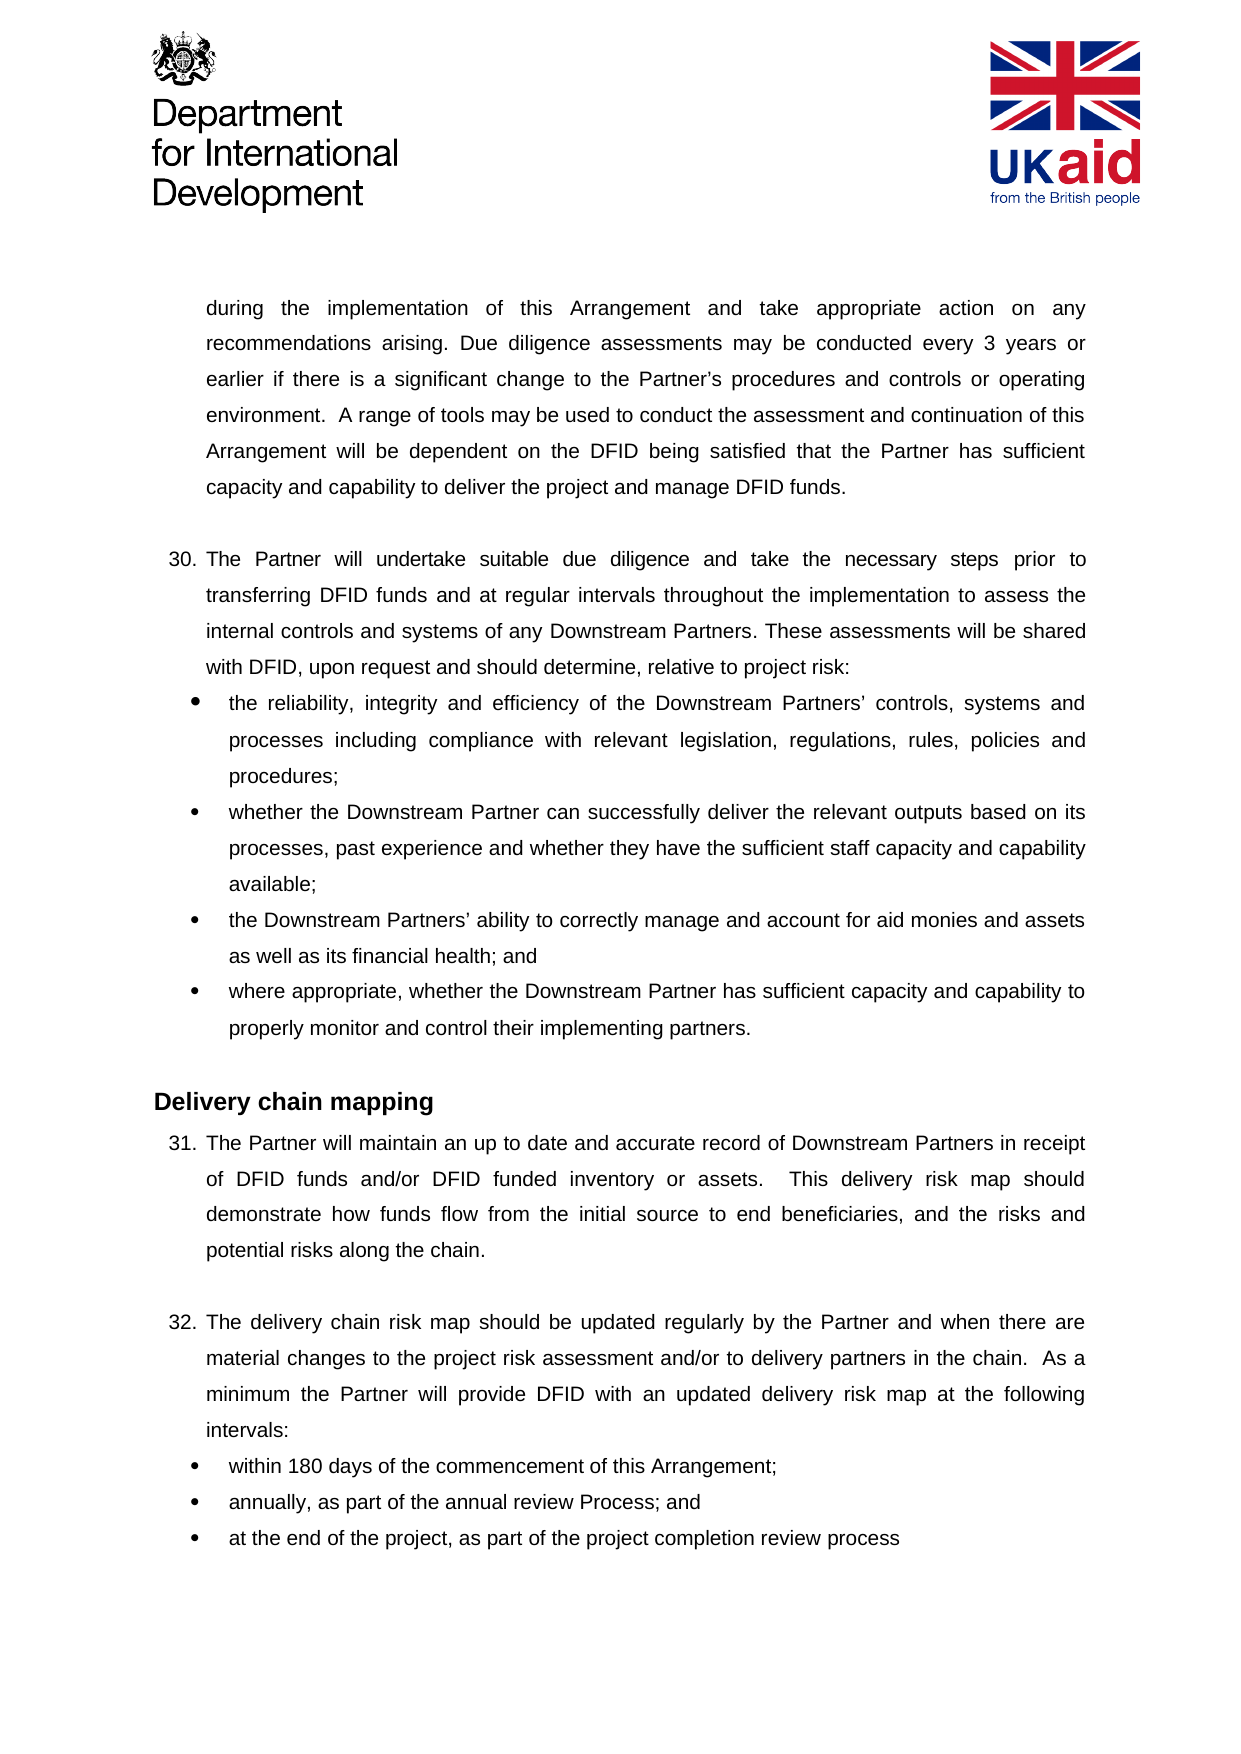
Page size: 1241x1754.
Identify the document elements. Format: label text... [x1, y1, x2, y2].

list within 180 days of the commencement of this Arrangement; [191, 1454, 1087, 1478]
list at the end of the project, as part of the project completion review process [191, 1526, 1087, 1550]
list the reliability, integrity and efficiency of the Downstream Partners’ controls, systems and processes including compliance with relevant legislation, regulations, rules, policies and procedures; [191, 691, 1087, 787]
list The Partner will maintain an up to date and accurate record of Downstream Partners in receipt of DFID funds and/or DFID funded inventory or assets. This delivery risk map should demonstrate how funds flow from the initial source to end beneficiaries, and the risks and potential risks along the chain. [168, 1130, 1087, 1262]
list during the implementation of this Arrangement and take appropriate action on any recommendations arising. Due diligence assessments may be conducted every 3 years or earlier if there is a significant change to the Partner’s procedures and controls or operating environment. A range of tools may be used to conduct the assessment and continuation of this Arrangement will be dependent on the DFID being satisfied that the Partner has sufficient capacity and capability to deliver the project and manage DFID funds. [168, 295, 1087, 499]
list where appropriate, whether the Downstream Partner has sufficient capacity and capability to properly monitor and control their implementing partners. [191, 979, 1087, 1039]
text Delivery chain mapping [153, 1087, 1087, 1116]
list whether the Downstream Partner can successfully deliver the relevant outputs based on its processes, past experience and whether they have the sufficient staff capacity and capability available; [191, 799, 1087, 895]
list annually, as part of the annual review Process; and [191, 1490, 1087, 1514]
list The Partner will undertake suitable due diligence and take the necessary steps prior to transferring DFID funds and at regular intervals throughout the implementation to assess the internal controls and systems of any Downstream Partners. These assessments will be shared with DFID, upon request and should determine, relative to project risk: [168, 547, 1087, 679]
list the Downstream Partners’ ability to correctly manage and account for aid monies and assets as well as its financial health; and [191, 907, 1087, 967]
list The delivery chain risk map should be updated regularly by the Partner and when there are material changes to the project risk assessment and/or to delivery partners in the chain. As a minimum the Partner will provide DFID with an updated delivery risk map at the following intervals: [168, 1310, 1087, 1442]
